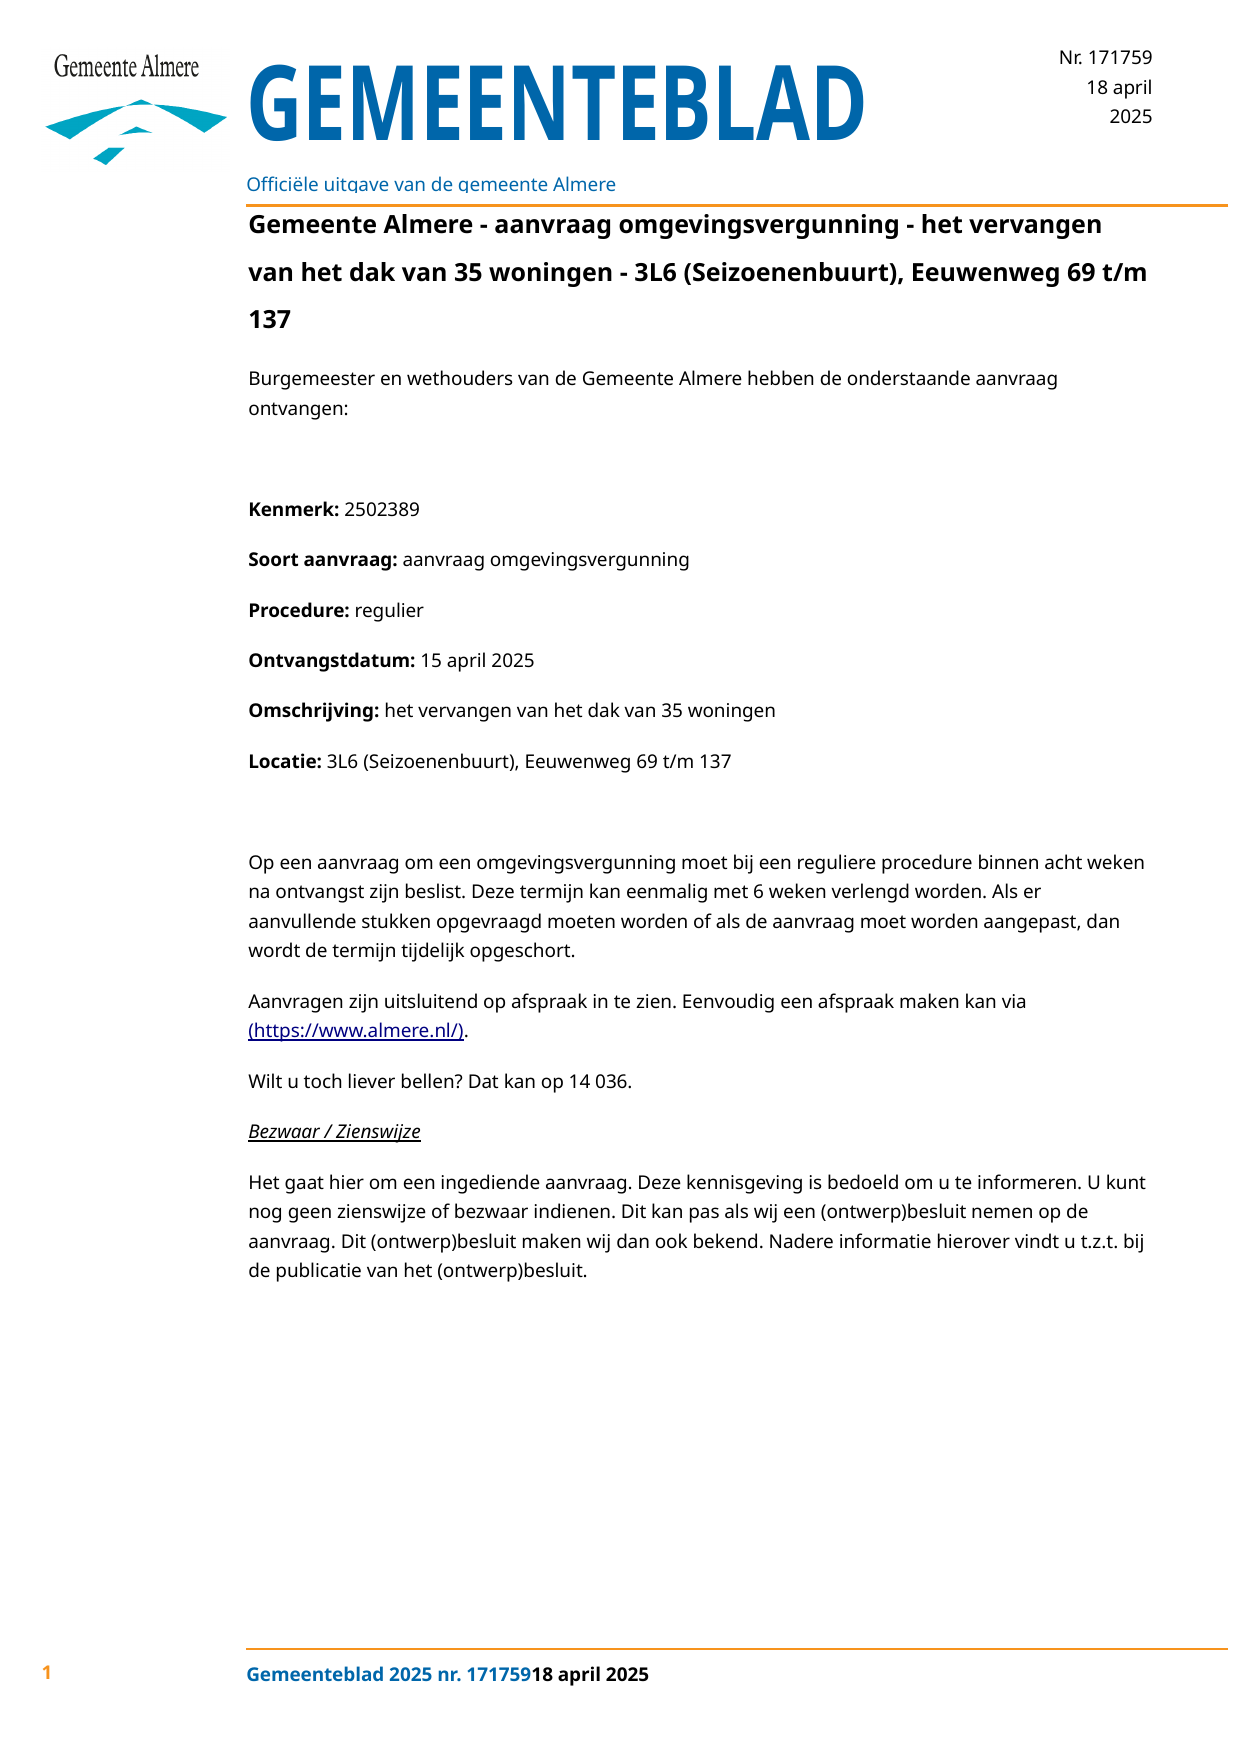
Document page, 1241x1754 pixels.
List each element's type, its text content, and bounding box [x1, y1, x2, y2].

text Burgemeester en wethouders van de Gemeente Almere hebben de onderstaande aanvraag ontvangen: [248, 366, 1152, 421]
text Locatie: 3L6 (Seizoenenbuurt), Eeuwenweg 69 t/m 137 [248, 748, 1152, 774]
text Ontvangstdatum: 15 april 2025 [248, 647, 1152, 673]
text Gemeente Almere - aanvraag omgevingsvergunning - het vervangen van het dak van 35 woningen - 3L6 (Seizoenenbuurt), Eeuwenweg 69 t/m 137 [248, 207, 1152, 336]
text Aanvragen zijn uitsluitend op afspraak in te zien. Eenvoudig een afspraak maken kan via (https://www.almere.nl/). [248, 988, 1152, 1043]
text Kenmerk: 2502389 [248, 496, 1152, 522]
text Het gaat hier om een ingediende aanvraag. Deze kennisgeving is bedoeld om u te informeren. U kunt nog geen zienswijze of bezwaar indienen. Dit kan pas als wij een (ontwerp)besluit nemen op de aanvraag. Dit (ontwerp)besluit maken wij dan ook bekend. Nadere informatie hierover vindt u t.z.t. bij de publicatie van het (ontwerp)besluit. [248, 1169, 1152, 1283]
text Procedure: regulier [248, 597, 1152, 622]
text Omschrijving: het vervangen van het dak van 35 woningen [248, 698, 1152, 723]
picture [41, 47, 231, 172]
text Op een aanvraag om een omgevingsvergunning moet bij een reguliere procedure binnen acht weken na ontvangst zijn beslist. Deze termijn kan eenmalig met 6 weken verlengd worden. Als er aanvullende stukken opgevraagd moeten worden of als de aanvraag moet worden aangepast, dan wordt de termijn tijdelijk opgeschort. [248, 849, 1152, 963]
text Soort aanvraag: aanvraag omgevingsvergunning [248, 546, 1152, 572]
text Bezwaar / Zienswijze [248, 1118, 1152, 1144]
text Wilt u toch liever bellen? Dat kan op 14 036. [248, 1068, 1152, 1094]
